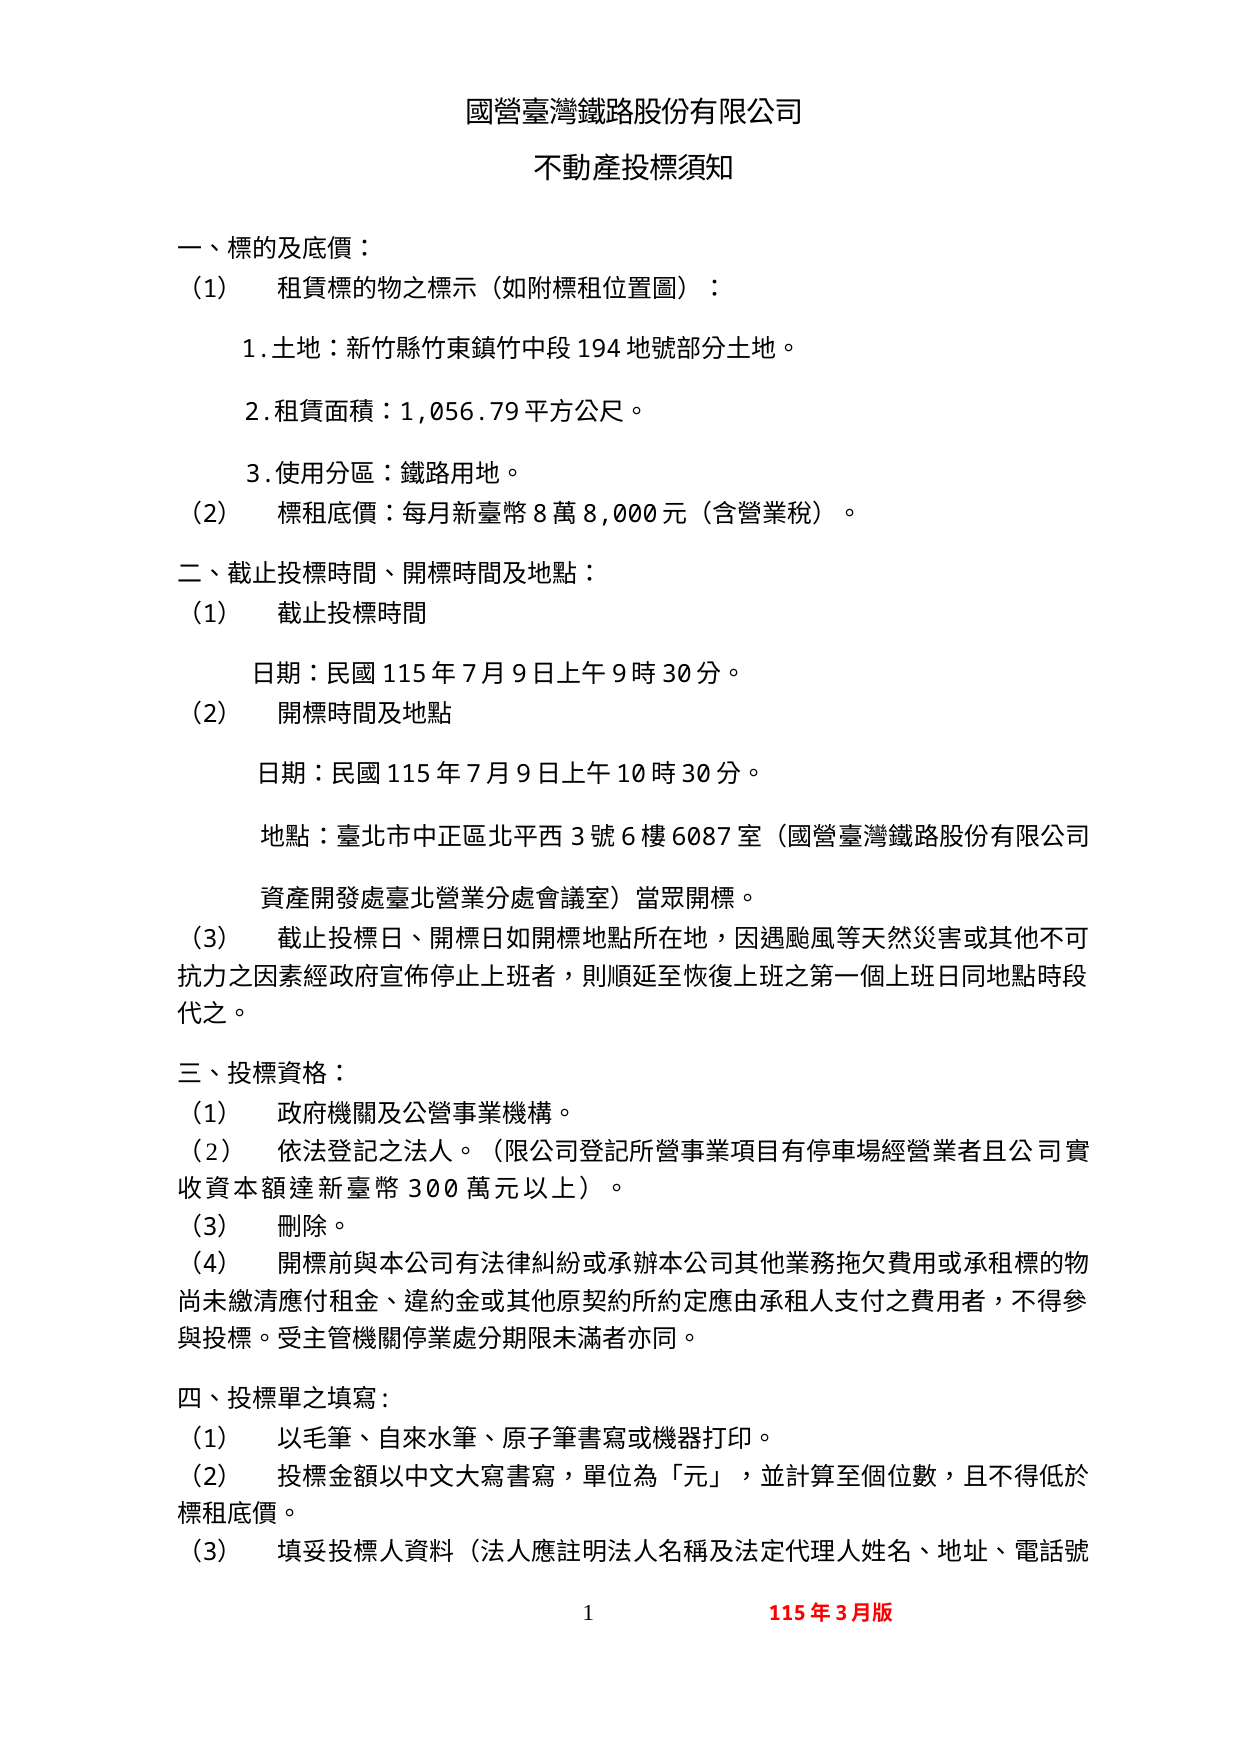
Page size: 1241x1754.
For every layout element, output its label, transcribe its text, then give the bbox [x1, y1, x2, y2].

list 開標前與本公司有法律糾紛或承辦本公司其他業務拖欠費用或承租標的物尚未繳清應付租金、違約金或其他原契約所約定應由承租人支付之費用者，不得參與投標。受主管機關停業處分期限未滿者亦同。 [177, 1242, 1090, 1355]
text 日期：民國115年7月9日上午9時30分。 [252, 630, 1092, 692]
list 開標時間及地點 [177, 692, 1090, 730]
text 四、投標單之填寫: [177, 1355, 1092, 1417]
list 租賃標的物之標示（如附標租位置圖）： [177, 267, 1090, 305]
list 標租底價：每月新臺幣8萬8,000元（含營業稅）。 [177, 492, 1090, 530]
list 以毛筆、自來水筆、原子筆書寫或機器打印。 [177, 1417, 1090, 1455]
list 截止投標日、開標日如開標地點所在地，因遇颱風等天然災害或其他不可抗力之因素經政府宣佈停止上班者，則順延至恢復上班之第一個上班日同地點時段代之。 [177, 917, 1090, 1030]
list 填妥投標人資料（法人應註明法人名稱及法定代理人姓名、地址、電話號碼及法人統一編號或經權責單位核發之許可文件字號）、投標金額及附件，並蓋章。 [177, 1530, 1090, 1567]
text 3.使用分區：鐵路用地。 [224, 430, 1092, 492]
text 1.土地：新竹縣竹東鎮竹中段194地號部分土地。 [241, 305, 1092, 367]
text 不動產投標須知 [177, 149, 1092, 186]
text 日期：民國115年7月9日上午10時30分。 [253, 730, 1092, 792]
list 依法登記之法人。（限公司登記所營事業項目有停車場經營業者且公司實收資本額達新臺幣300萬元以上）。 [177, 1130, 1090, 1205]
list 截止投標時間 [177, 592, 1090, 630]
text 三、投標資格： [177, 1030, 1092, 1092]
list 投標金額以中文大寫書寫，單位為「元」，並計算至個位數，且不得低於標租底價。 [177, 1455, 1090, 1530]
text 一、標的及底價： [177, 205, 1092, 267]
list 政府機關及公營事業機構。 [177, 1092, 1090, 1130]
text 2.租賃面積：1,056.79平方公尺。 [224, 367, 1092, 430]
text 地點：臺北市中正區北平西3號6樓6087室（國營臺灣鐵路股份有限公司資產開發處臺北營業分處會議室）當眾開標。 [260, 792, 1092, 917]
text 二、截止投標時間、開標時間及地點： [177, 530, 1092, 592]
text 國營臺灣鐵路股份有限公司 [177, 92, 1092, 130]
list 刪除。 [177, 1205, 1090, 1242]
